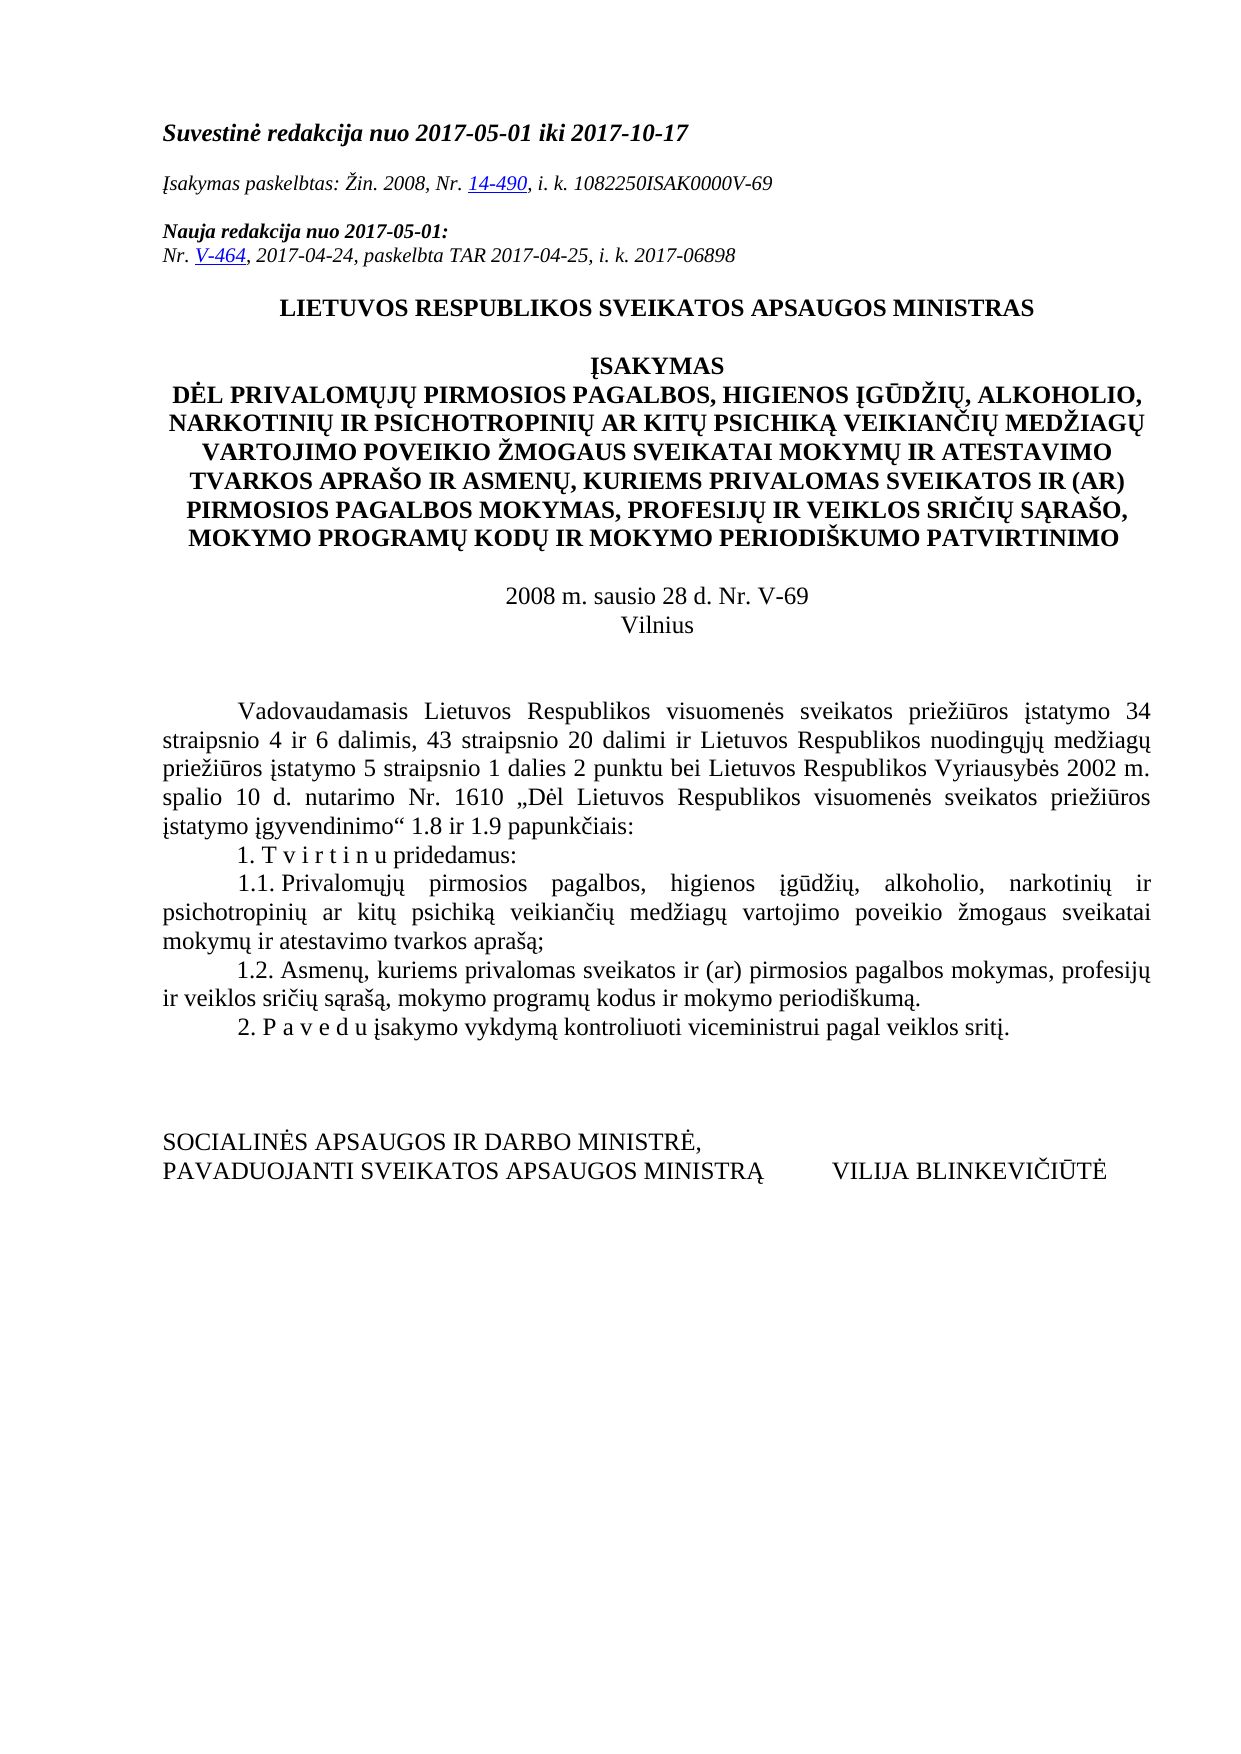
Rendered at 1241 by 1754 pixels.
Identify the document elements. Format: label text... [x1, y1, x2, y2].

text Suvestinė redakcija nuo 2017-05-01 iki 2017-10-17 [162, 118, 1152, 147]
text 2. P a v e d u įsakymo vykdymą kontroliuoti viceministrui pagal veiklos sritį. [162, 1012, 1152, 1041]
text Nr. V-464, 2017-04-24, paskelbta TAR 2017-04-25, i. k. 2017-06898 [162, 243, 1152, 267]
text Įsakymas paskelbtas: Žin. 2008, Nr. 14-490, i. k. 1082250ISAK0000V-69 [162, 171, 1152, 195]
text Vilnius [162, 610, 1152, 638]
text DĖL PRIVALOMŲJŲ PIRMOSIOS PAGALBOS, HIGIENOS ĮGŪDŽIŲ, alkoholio, narkotinių ir psichotropinių ar kitų psichiką veikiančių medžiagų vartojimo poveikIO žmogaus sveikatai MOKYMŲ ir atestavimo tvarkos aprašo IR ASMENŲ, KURIEMS PRIVALOMAS SVEIKATOS IR (AR) PIRMOSIOS PAGALBOS MOKYMAS, PROFESIJŲ IR VEIKLOS SRIČIŲ SĄRAŠO, MOKYMO PROGRAMŲ KODŲ IR MOKYMO PERIODIŠKUMO PATVIRTINIMO [162, 380, 1152, 552]
text Vadovaudamasis Lietuvos Respublikos visuomenės sveikatos priežiūros įstatymo 34 straipsnio 4 ir 6 dalimis, 43 straipsnio 20 dalimi ir Lietuvos Respublikos nuodingųjų medžiagų priežiūros įstatymo 5 straipsnio 1 dalies 2 punktu bei Lietuvos Respublikos Vyriausybės 2002 m. spalio 10 d. nutarimo Nr. 1610 „Dėl Lietuvos Respublikos visuomenės sveikatos priežiūros įstatymo įgyvendinimo“ 1.8 ir 1.9 papunkčiais: [162, 696, 1152, 840]
text 1. T v i r t i n u pridedamus: [162, 840, 1152, 868]
text PAVADUOJANTI SVEIKATOS APSAUGOS MINISTRĄ VILIJA BLINKEVIČIŪTĖ [162, 1156, 1152, 1185]
text ĮSAKYMAS [162, 351, 1152, 380]
text Nauja redakcija nuo 2017-05-01: [162, 219, 1152, 243]
text 2008 m. sausio 28 d. Nr. V-69 [162, 581, 1152, 610]
text SOCIALINĖS APSAUGOS IR DARBO MINISTRĖ, [162, 1127, 1152, 1156]
text 1.2. Asmenų, kuriems privalomas sveikatos ir (ar) pirmosios pagalbos mokymas, profesijų ir veiklos sričių sąrašą, mokymo programų kodus ir mokymo periodiškumą. [162, 955, 1152, 1012]
text 1.1. Privalomųjų pirmosios pagalbos, higienos įgūdžių, alkoholio, narkotinių ir psichotropinių ar kitų psichiką veikiančių medžiagų vartojimo poveikio žmogaus sveikatai mokymų ir atestavimo tvarkos aprašą; [162, 868, 1152, 955]
text LIETUVOS RESPUBLIKOS SVEIKATOS APSAUGOS MINISTRAS [162, 293, 1152, 322]
